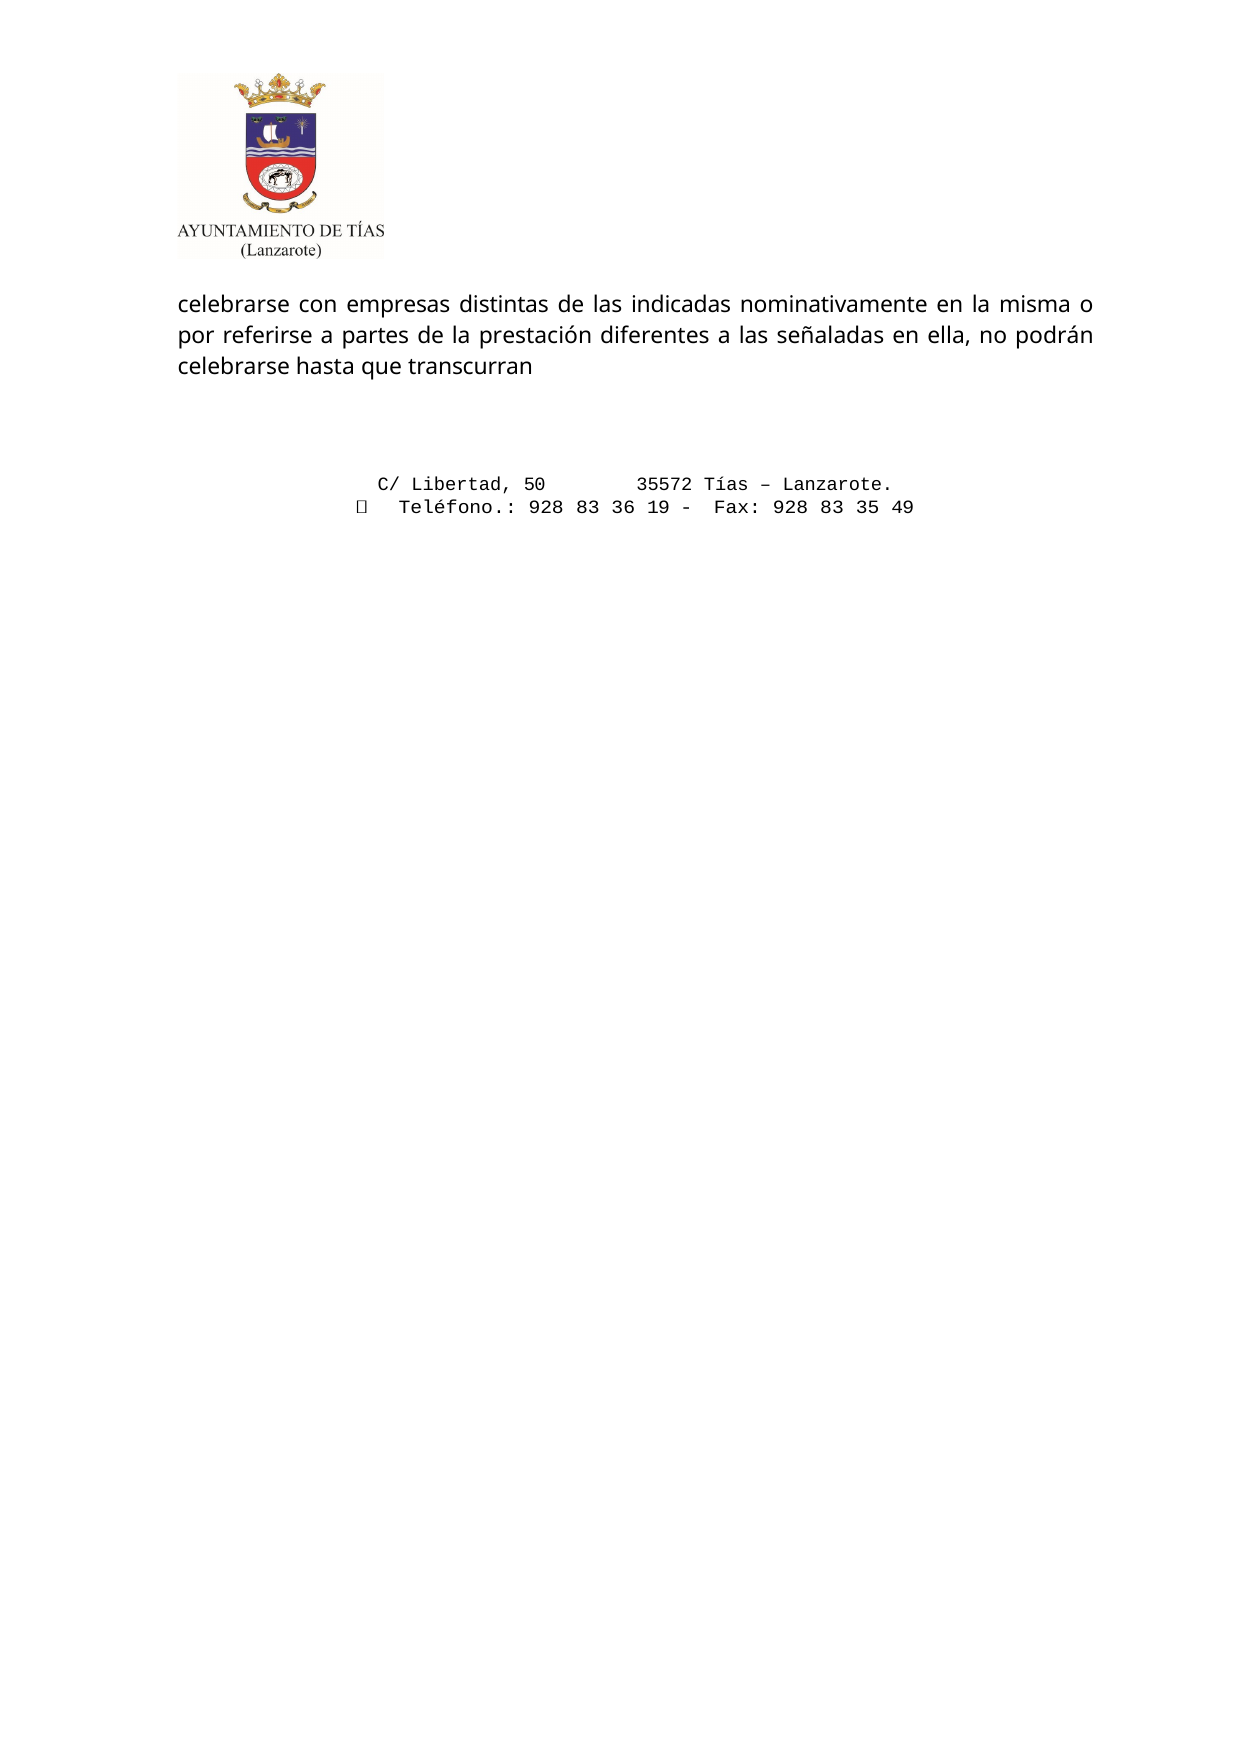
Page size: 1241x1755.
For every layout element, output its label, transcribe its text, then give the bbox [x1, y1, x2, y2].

text C/ Libertad, 50 35572 Tías – Lanzarote. [162, 475, 1108, 496]
text 🕿 Teléfono.: 928 83 36 19 - Fax: 928 83 35 49 [162, 496, 1108, 519]
text c) Los subcontratos que no se ajusten a lo indicado en la oferta, por celebrarse con empresas distintas de las indicadas nominativamente en la misma o por referirse a partes de la prestación diferentes a las señaladas en ella, no podrán celebrarse hasta que transcurran [177, 288, 1094, 382]
